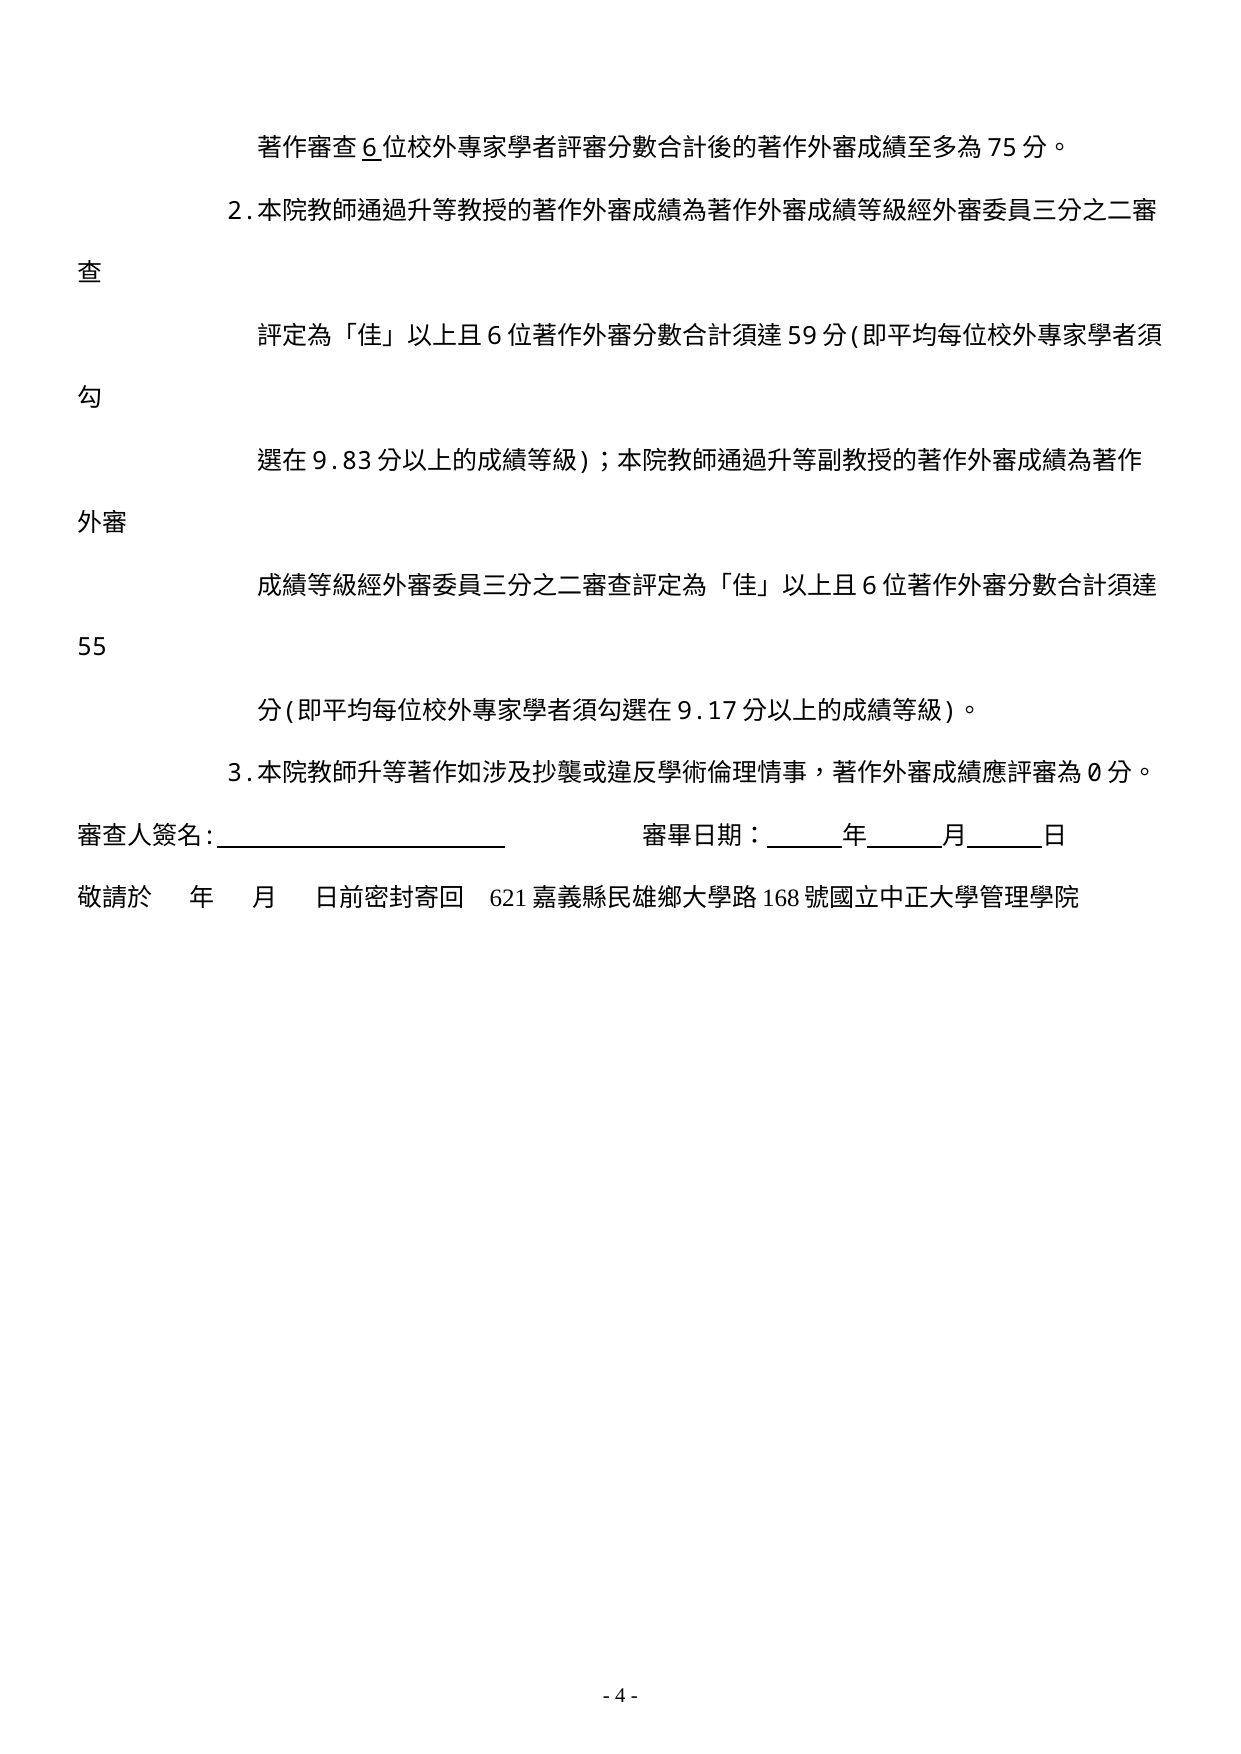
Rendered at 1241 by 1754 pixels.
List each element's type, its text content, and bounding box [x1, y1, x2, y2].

text 成績等級經外審委員三分之二審查評定為「佳」以上且6位著作外審分數合計須達55 [77, 542, 1163, 667]
text 2.本院教師通過升等教授的著作外審成績為著作外審成績等級經外審委員三分之二審查 [77, 167, 1163, 292]
text 敬請於 年 月 日前密封寄回 621嘉義縣民雄鄉大學路168號國立中正大學管理學院 [77, 854, 1163, 917]
text 著作審查6位校外專家學者評審分數合計後的著作外審成績至多為75分。 [77, 104, 1163, 167]
text 選在9.83分以上的成績等級)；本院教師通過升等副教授的著作外審成績為著作外審 [77, 417, 1163, 542]
text 審查人簽名: 審畢日期： 年 月 日 [77, 792, 1163, 854]
text 分(即平均每位校外專家學者須勾選在9.17分以上的成績等級)。 [77, 667, 1163, 729]
text 評定為「佳」以上且6位著作外審分數合計須達59分(即平均每位校外專家學者須勾 [77, 292, 1163, 417]
text 3.本院教師升等著作如涉及抄襲或違反學術倫理情事，著作外審成績應評審為0分。 [77, 729, 1163, 792]
